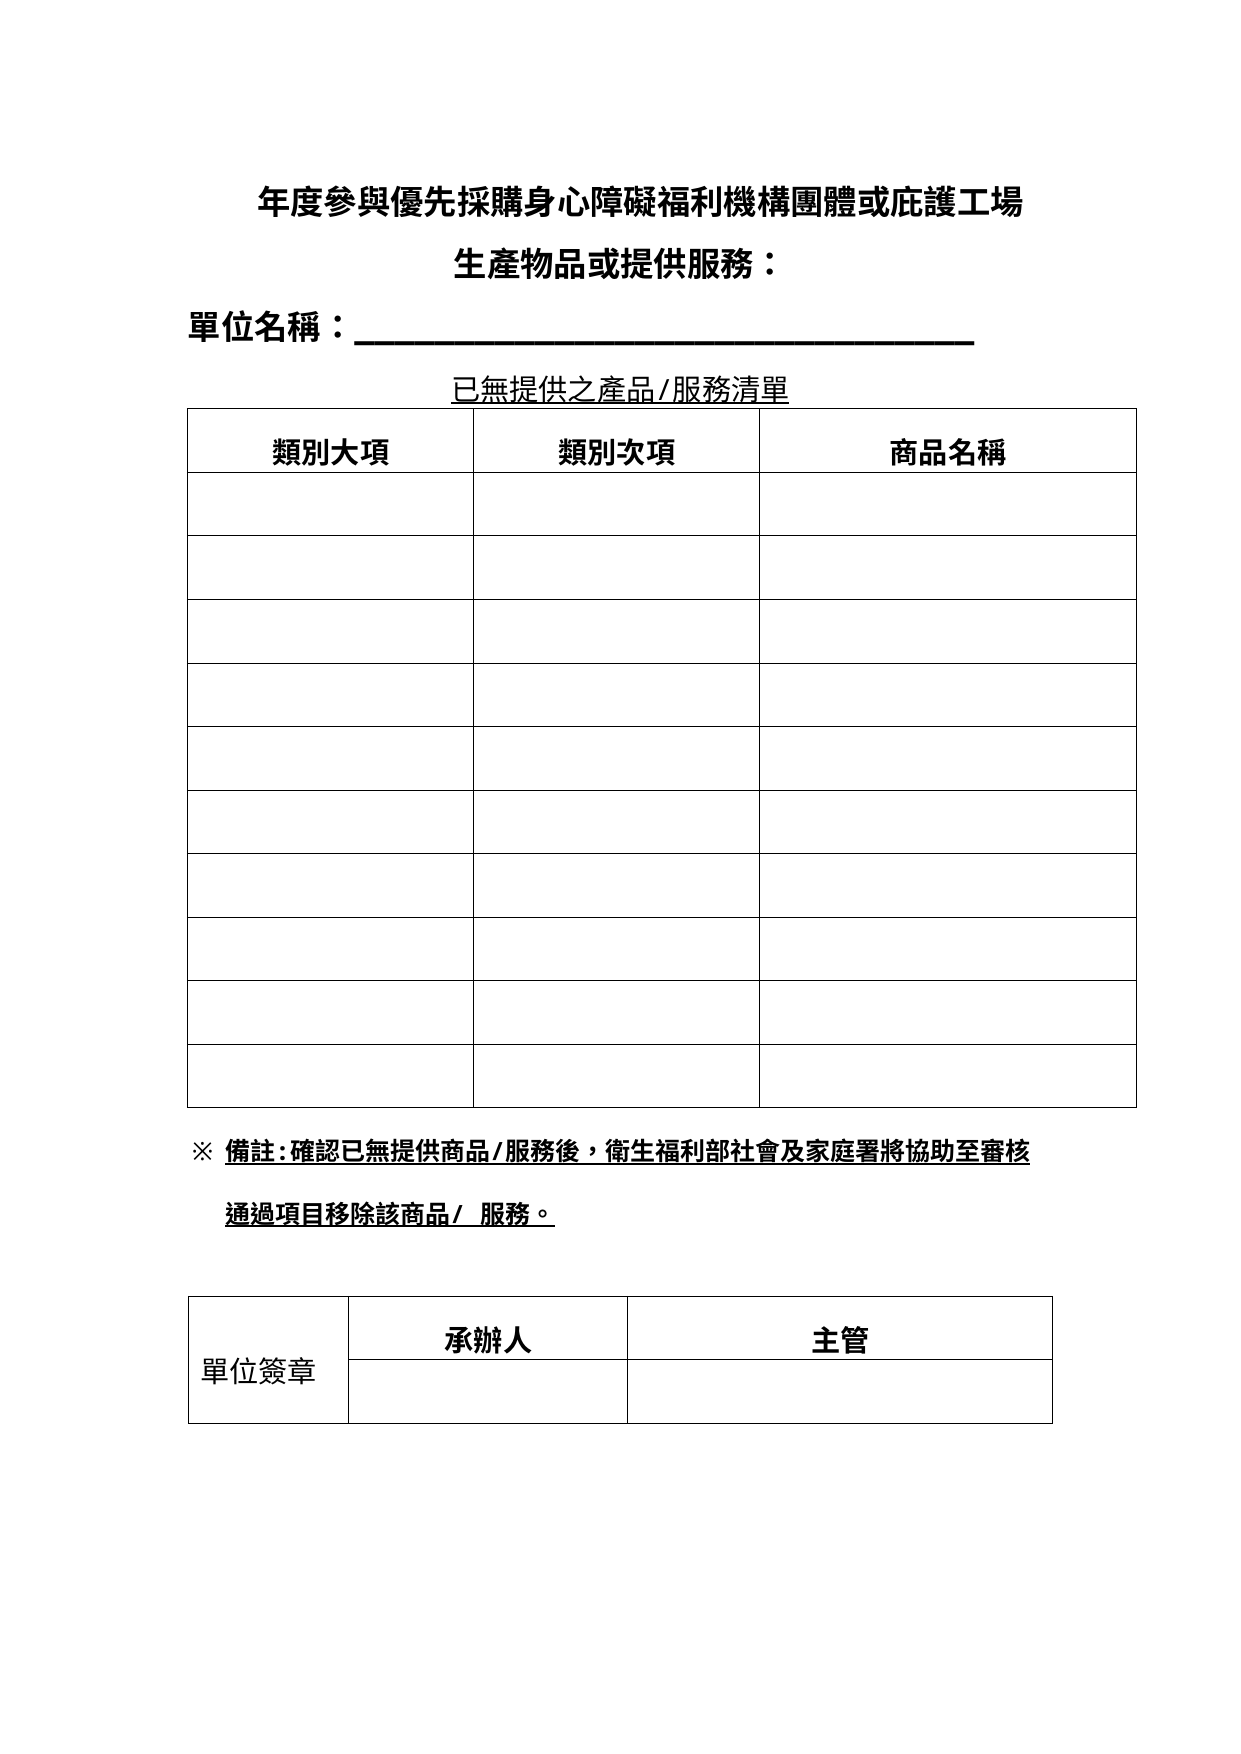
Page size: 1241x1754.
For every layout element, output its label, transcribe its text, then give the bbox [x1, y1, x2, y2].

table_cell [349, 1360, 627, 1423]
table_cell [474, 854, 759, 917]
text 單位名稱：_______________________________ [187, 283, 1053, 346]
table_cell [474, 473, 759, 535]
table_cell [188, 664, 473, 726]
table_cell [474, 791, 759, 853]
table_cell [188, 536, 473, 599]
table_header 類別大項 [188, 409, 473, 472]
table_cell [760, 981, 1136, 1044]
table_cell [760, 664, 1136, 726]
table_cell [188, 727, 473, 789]
table_cell [474, 918, 759, 980]
table_cell [474, 727, 759, 789]
table_cell [474, 600, 759, 662]
table_cell [760, 600, 1136, 662]
table_cell [760, 791, 1136, 853]
table_cell [474, 664, 759, 726]
text 已無提供之產品/服務清單 [187, 346, 1053, 408]
table_header 主管 [628, 1297, 1052, 1359]
table_cell [474, 981, 759, 1044]
table_cell [188, 981, 473, 1044]
table_header 商品名稱 [760, 409, 1136, 472]
table_cell [474, 1045, 759, 1107]
table_cell [188, 1045, 473, 1107]
table_cell [760, 473, 1136, 535]
table_cell [628, 1360, 1052, 1423]
table_cell [188, 473, 473, 535]
list 備註:確認已無提供商品/服務後，衛生福利部社會及家庭署將協助至審核通過項目移除該商品/ 服務。 [187, 1108, 1053, 1233]
table_cell [188, 918, 473, 980]
text 年度參與優先採購身心障礙福利機構團體或庇護工場 [187, 158, 1053, 221]
table_cell [760, 1045, 1136, 1107]
text 生產物品或提供服務： [187, 221, 1053, 283]
table_cell [188, 600, 473, 662]
table_cell [760, 727, 1136, 789]
table_cell [760, 536, 1136, 599]
table_cell [760, 854, 1136, 917]
table_header 承辦人 [349, 1297, 627, 1359]
table_cell [760, 918, 1136, 980]
table_cell [188, 854, 473, 917]
table_cell [474, 536, 759, 599]
table_header 單位簽章 [189, 1297, 348, 1423]
table_header 類別次項 [474, 409, 759, 472]
table_cell [188, 791, 473, 853]
